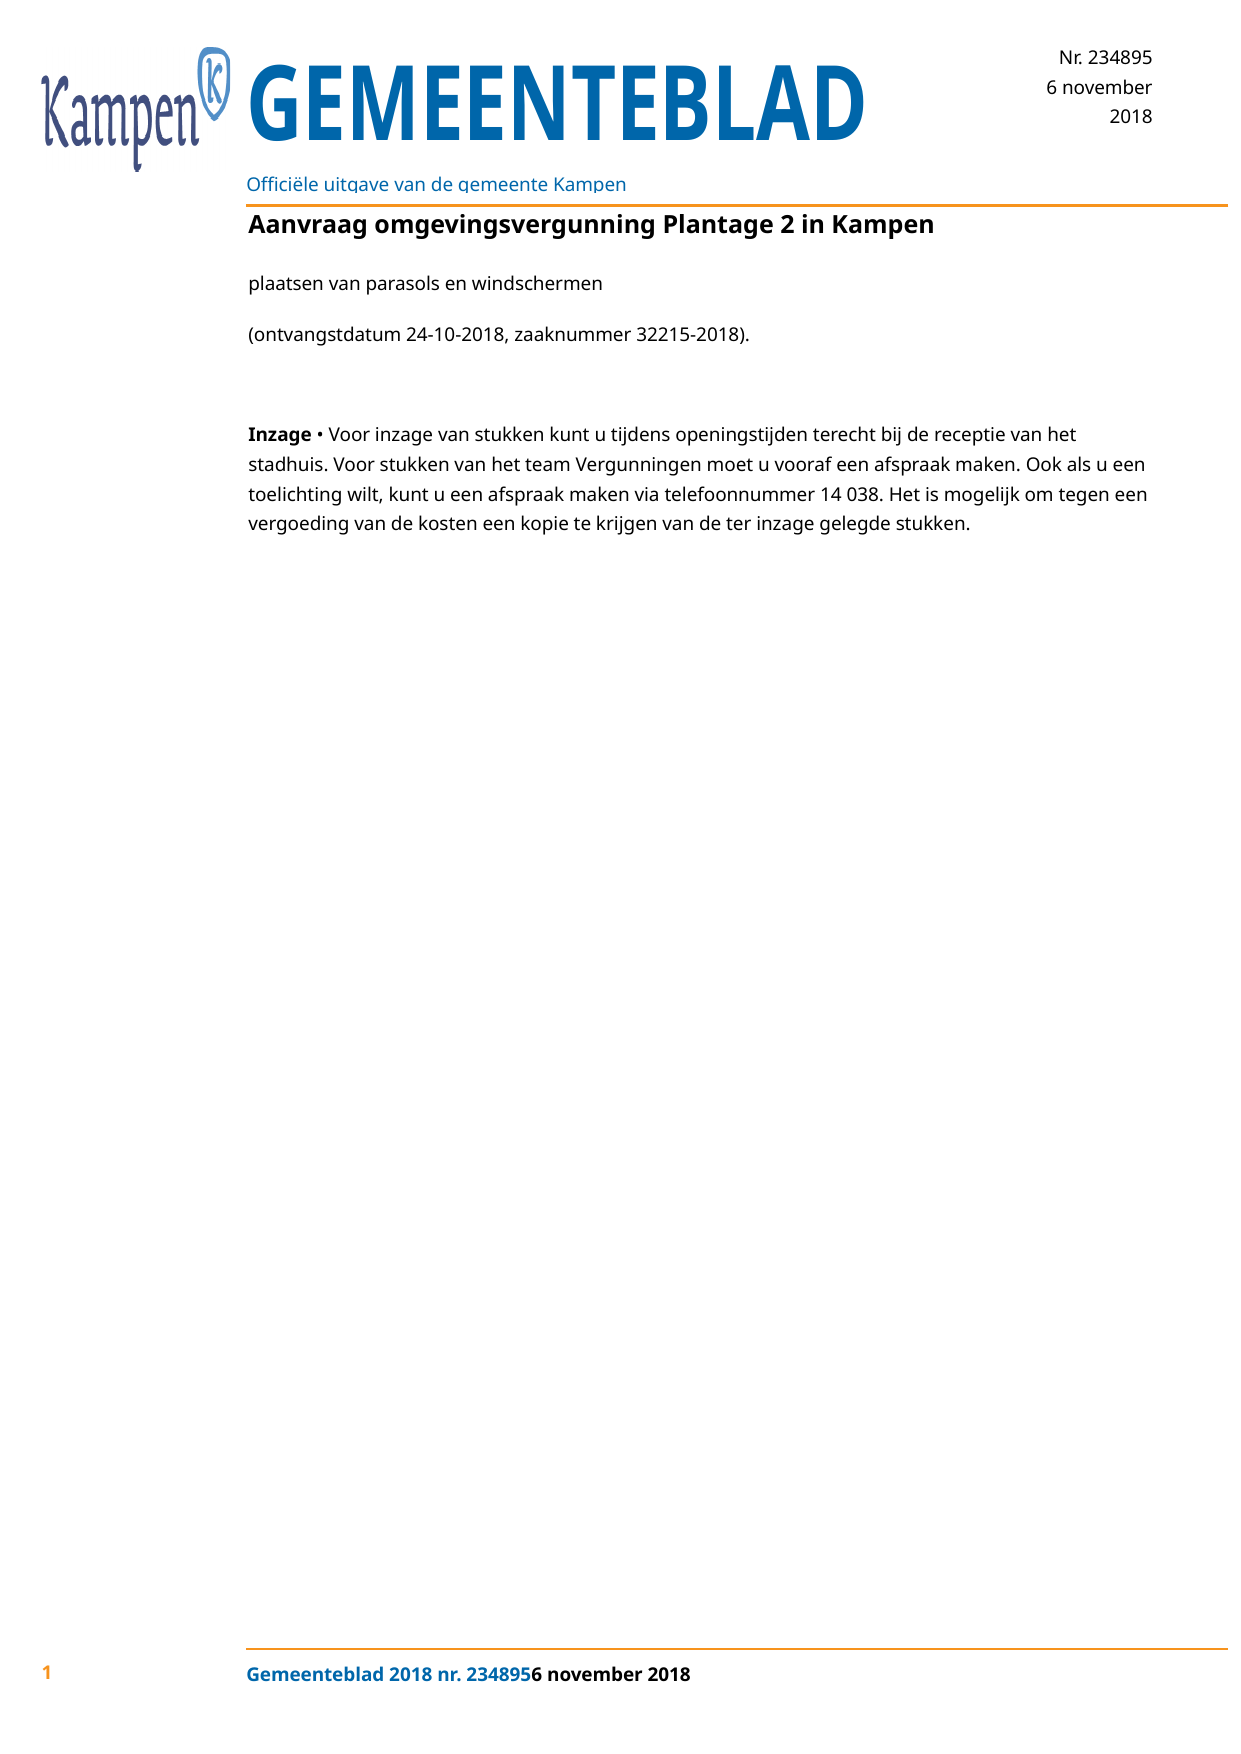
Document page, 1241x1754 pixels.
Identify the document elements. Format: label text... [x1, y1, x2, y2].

text Aanvraag omgevingsvergunning Plantage 2 in Kampen [248, 207, 1152, 241]
picture [41, 47, 231, 172]
text Inzage • Voor inzage van stukken kunt u tijdens openingstijden terecht bij de receptie van het stadhuis. Voor stukken van het team Vergunningen moet u vooraf een afspraak maken. Ook als u een toelichting wilt, kunt u een afspraak maken via telefoonnummer 14 038. Het is mogelijk om tegen een vergoeding van de kosten een kopie te krijgen van de ter inzage gelegde stukken. [248, 422, 1152, 536]
text (ontvangstdatum 24-10-2018, zaaknummer 32215-2018). [248, 321, 1152, 346]
text plaatsen van parasols en windschermen [248, 270, 1152, 296]
